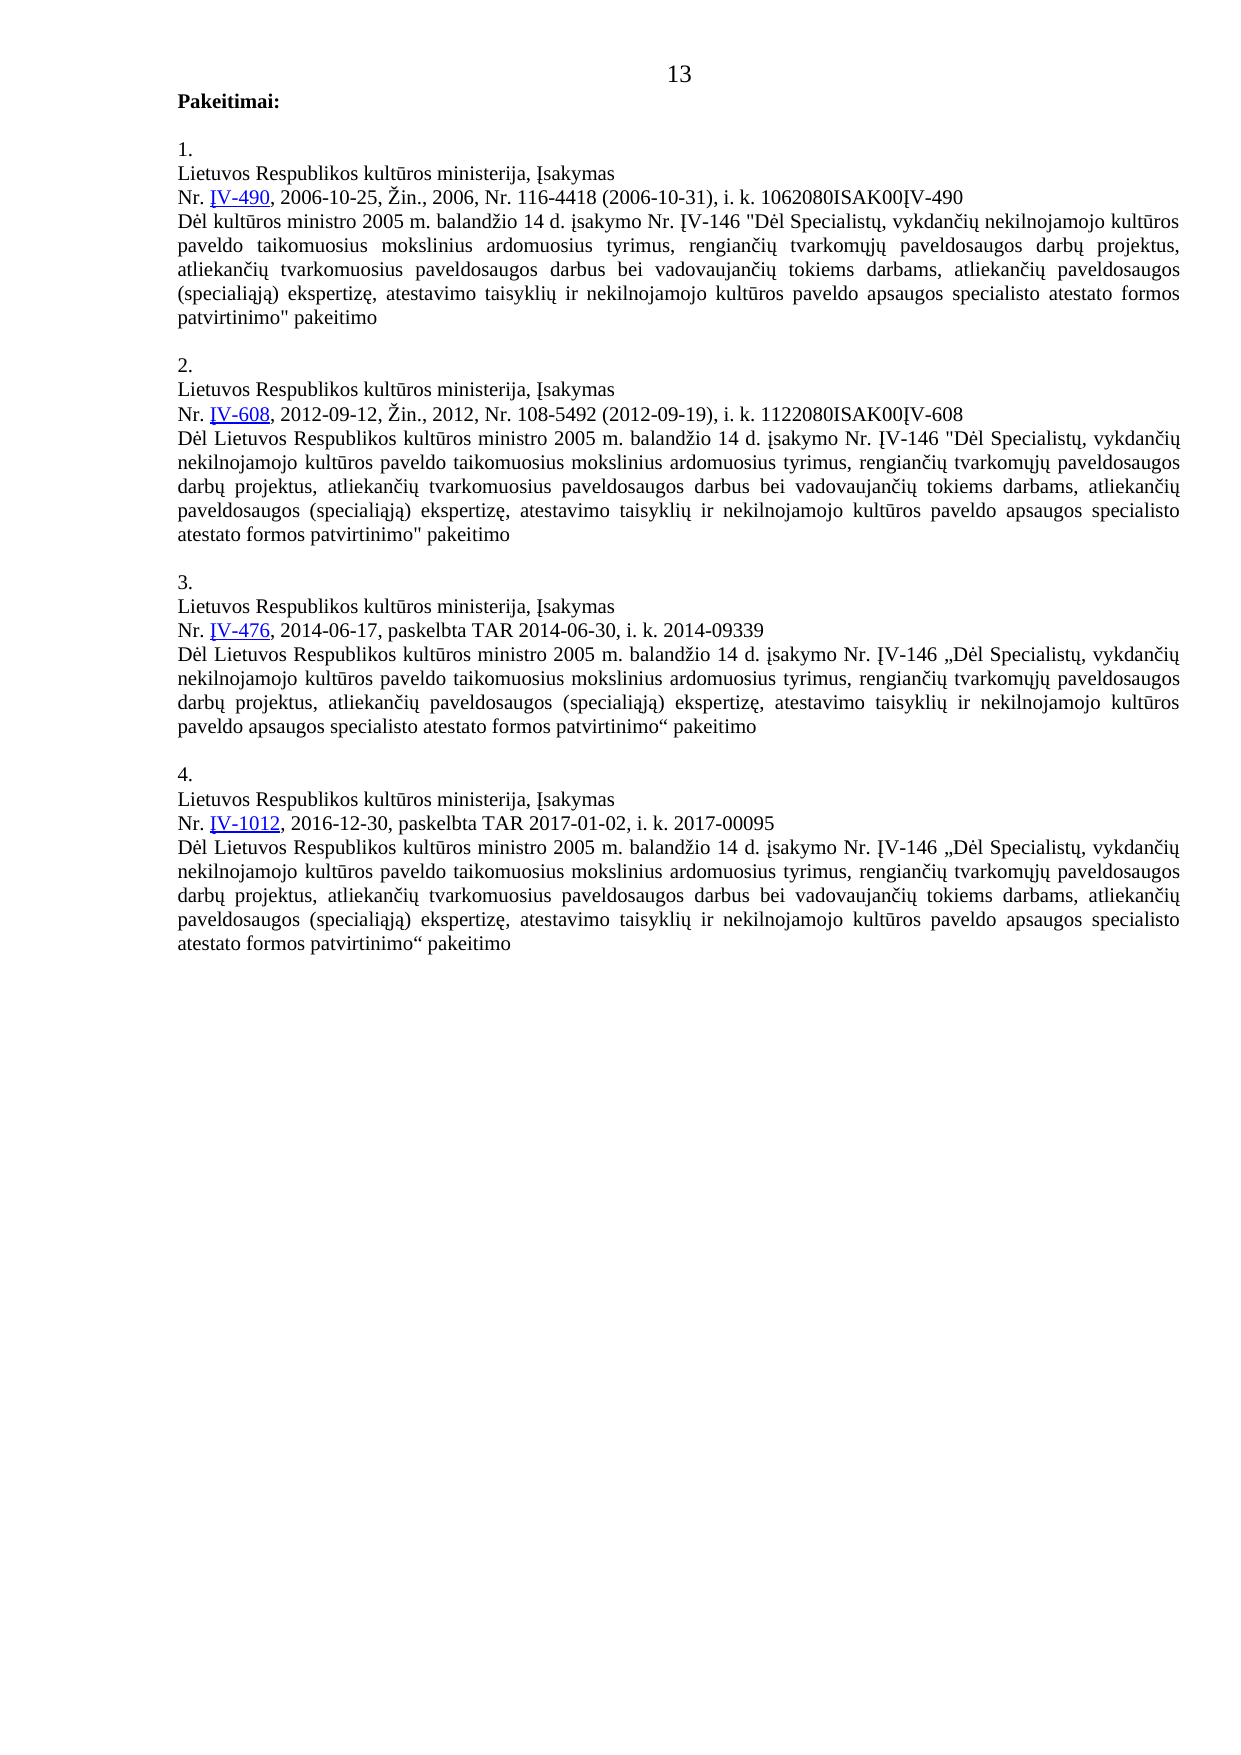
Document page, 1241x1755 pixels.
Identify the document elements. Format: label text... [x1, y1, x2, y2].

text Lietuvos Respublikos kultūros ministerija, Įsakymas [177, 594, 1181, 618]
text Pakeitimai: [177, 89, 1181, 113]
text Dėl Lietuvos Respublikos kultūros ministro 2005 m. balandžio 14 d. įsakymo Nr. ĮV-146 „Dėl Specialistų, vykdančių nekilnojamojo kultūros paveldo taikomuosius mokslinius ardomuosius tyrimus, rengiančių tvarkomųjų paveldosaugos darbų projektus, atliekančių paveldosaugos (specialiąją) ekspertizę, atestavimo taisyklių ir nekilnojamojo kultūros paveldo apsaugos specialisto atestato formos patvirtinimo“ pakeitimo [177, 642, 1181, 738]
text 2. [177, 353, 1181, 377]
text Dėl Lietuvos Respublikos kultūros ministro 2005 m. balandžio 14 d. įsakymo Nr. ĮV-146 "Dėl Specialistų, vykdančių nekilnojamojo kultūros paveldo taikomuosius mokslinius ardomuosius tyrimus, rengiančių tvarkomųjų paveldosaugos darbų projektus, atliekančių tvarkomuosius paveldosaugos darbus bei vadovaujančių tokiems darbams, atliekančių paveldosaugos (specialiąją) ekspertizę, atestavimo taisyklių ir nekilnojamojo kultūros paveldo apsaugos specialisto atestato formos patvirtinimo" pakeitimo [177, 426, 1181, 546]
text Dėl Lietuvos Respublikos kultūros ministro 2005 m. balandžio 14 d. įsakymo Nr. ĮV-146 „Dėl Specialistų, vykdančių nekilnojamojo kultūros paveldo taikomuosius mokslinius ardomuosius tyrimus, rengiančių tvarkomųjų paveldosaugos darbų projektus, atliekančių tvarkomuosius paveldosaugos darbus bei vadovaujančių tokiems darbams, atliekančių paveldosaugos (specialiąją) ekspertizę, atestavimo taisyklių ir nekilnojamojo kultūros paveldo apsaugos specialisto atestato formos patvirtinimo“ pakeitimo [177, 834, 1181, 955]
text Nr. ĮV-1012, 2016-12-30, paskelbta TAR 2017-01-02, i. k. 2017-00095 [177, 811, 1181, 834]
text Nr. ĮV-490, 2006-10-25, Žin., 2006, Nr. 116-4418 (2006-10-31), i. k. 1062080ISAK00ĮV-490 [177, 185, 1181, 209]
text Dėl kultūros ministro 2005 m. balandžio 14 d. įsakymo Nr. ĮV-146 "Dėl Specialistų, vykdančių nekilnojamojo kultūros paveldo taikomuosius mokslinius ardomuosius tyrimus, rengiančių tvarkomųjų paveldosaugos darbų projektus, atliekančių tvarkomuosius paveldosaugos darbus bei vadovaujančių tokiems darbams, atliekančių paveldosaugos (specialiąją) ekspertizę, atestavimo taisyklių ir nekilnojamojo kultūros paveldo apsaugos specialisto atestato formos patvirtinimo" pakeitimo [177, 209, 1181, 329]
text 3. [177, 570, 1181, 594]
text Lietuvos Respublikos kultūros ministerija, Įsakymas [177, 377, 1181, 401]
text Lietuvos Respublikos kultūros ministerija, Įsakymas [177, 786, 1181, 811]
text Lietuvos Respublikos kultūros ministerija, Įsakymas [177, 161, 1181, 185]
text 4. [177, 762, 1181, 786]
text 1. [177, 137, 1181, 161]
text Nr. ĮV-476, 2014-06-17, paskelbta TAR 2014-06-30, i. k. 2014-09339 [177, 618, 1181, 642]
text Nr. ĮV-608, 2012-09-12, Žin., 2012, Nr. 108-5492 (2012-09-19), i. k. 1122080ISAK00ĮV-608 [177, 401, 1181, 426]
